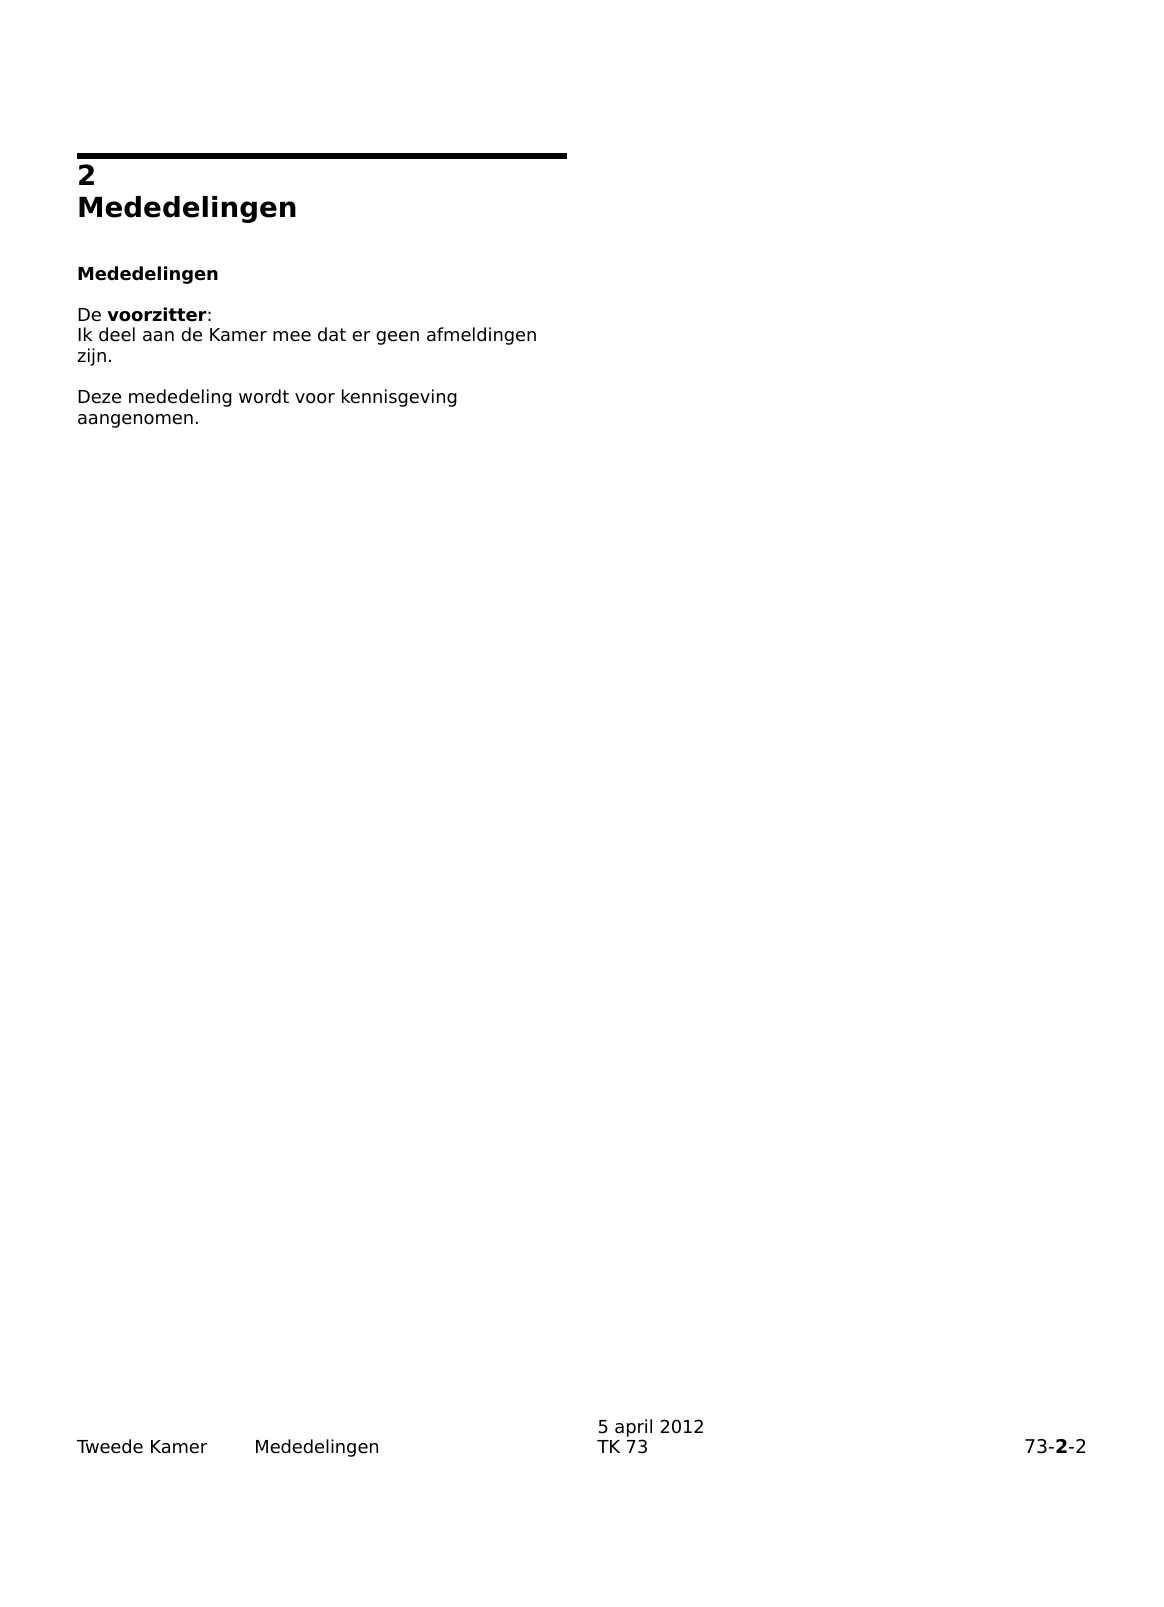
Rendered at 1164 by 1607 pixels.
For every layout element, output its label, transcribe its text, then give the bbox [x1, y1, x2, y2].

text Mededelingen [77, 264, 567, 284]
text Ik deel aan de Kamer mee dat er geen afmeldingen zijn. [77, 325, 567, 367]
text Deze mededeling wordt voor kennisgeving aangenomen. [77, 387, 567, 428]
text De voorzitter: [77, 304, 567, 325]
title 2 Mededelingen [77, 159, 567, 224]
